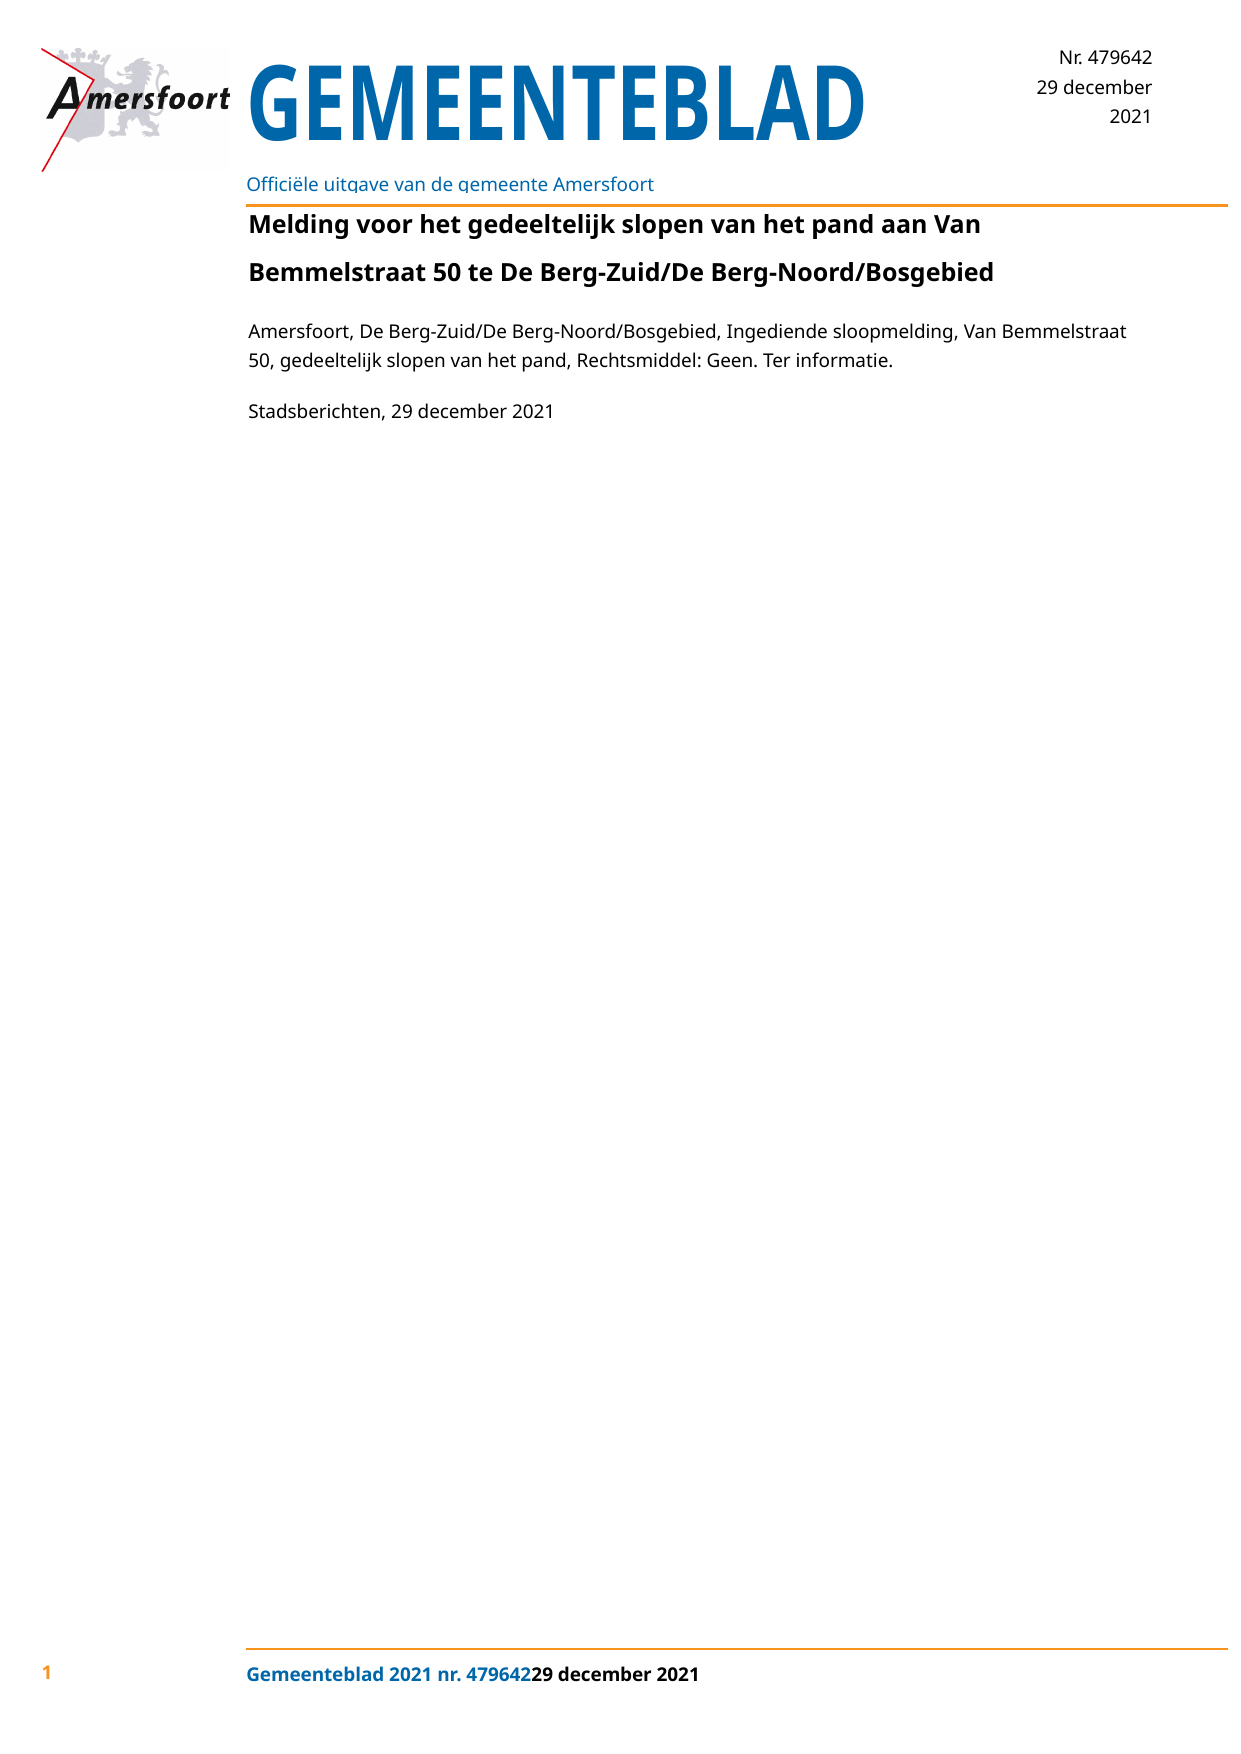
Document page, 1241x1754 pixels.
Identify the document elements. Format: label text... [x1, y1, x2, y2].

text Melding voor het gedeeltelijk slopen van het pand aan Van Bemmelstraat 50 te De Berg-Zuid/De Berg-Noord/Bosgebied [248, 207, 1152, 288]
text Amersfoort, De Berg-Zuid/De Berg-Noord/Bosgebied, Ingediende sloopmelding, Van Bemmelstraat 50, gedeeltelijk slopen van het pand, Rechtsmiddel: Geen. Ter informatie. [248, 318, 1152, 373]
picture [41, 47, 231, 172]
text Stadsberichten, 29 december 2021 [248, 398, 1152, 424]
